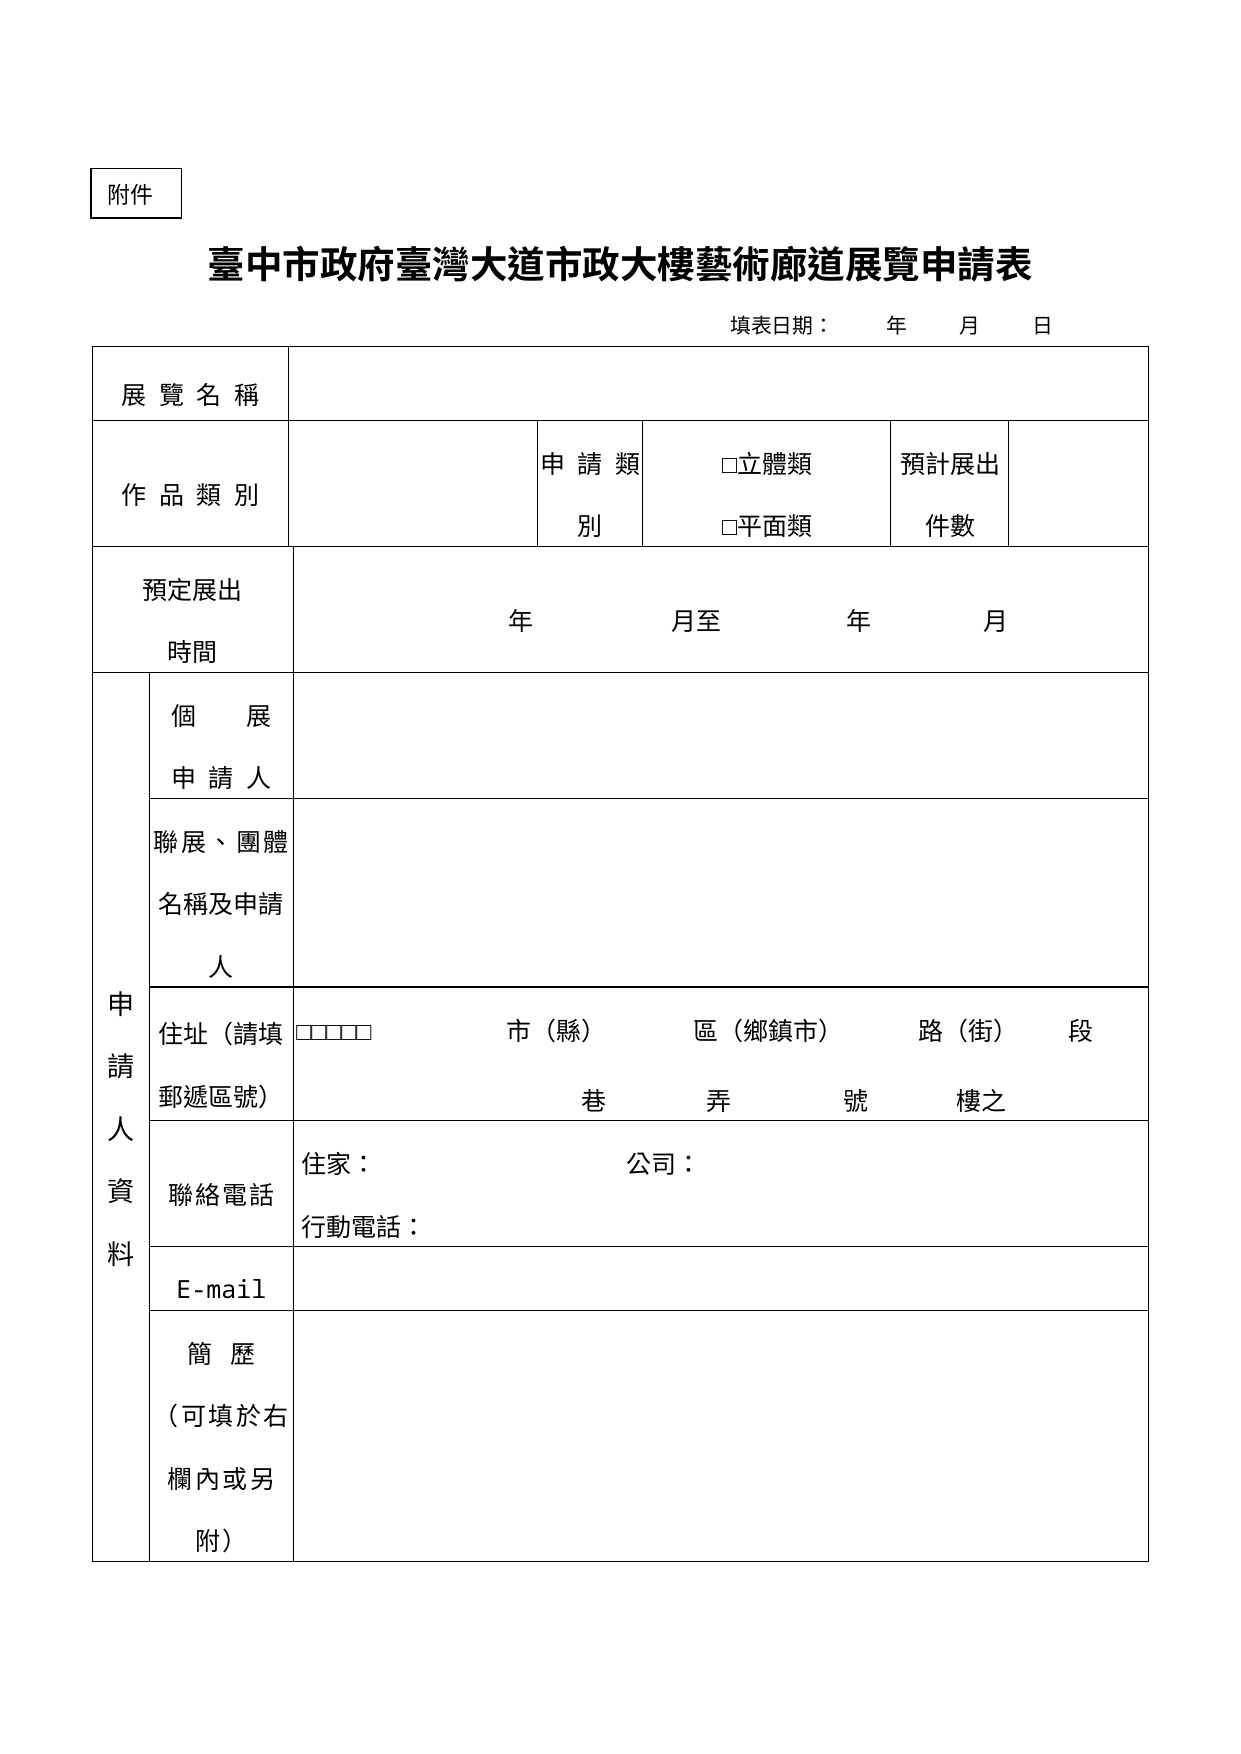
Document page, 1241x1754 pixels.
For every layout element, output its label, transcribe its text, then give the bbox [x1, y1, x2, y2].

text 附件1 [107, 177, 166, 209]
table_cell 簡 歷 （可填於右欄內或另附） [150, 1311, 293, 1561]
table_cell [294, 799, 1148, 986]
table_cell [1009, 421, 1148, 546]
table_cell □立體類 □平面類 [643, 421, 890, 546]
table_cell [289, 421, 537, 546]
table_cell 預計展出件數 [891, 421, 1008, 546]
table_cell 申請人資料 [93, 673, 149, 1561]
table_header 展 覽 名 稱 [93, 347, 288, 420]
text [92, 169, 181, 217]
table_cell 個 展 申 請 人 [150, 673, 293, 798]
table_cell 預定展出 時間 [93, 547, 293, 672]
table_cell 年 月至 年 月 [294, 547, 1148, 672]
table_cell 聯展、團體名稱及申請人 [150, 799, 293, 986]
table_cell 聯絡電話 [150, 1121, 293, 1246]
table_cell 申 請 類 別 [538, 421, 642, 546]
text 臺中市政府臺灣大道市政大樓藝術廊道展覽申請表 [187, 221, 1053, 283]
text 填表日期： 年 月 日 [187, 283, 1053, 346]
table_cell 住家： 公司： 行動電話： [294, 1121, 1148, 1246]
table_cell □□□□□ 市（縣） 區（鄉鎮市） 路（街） 段 巷 弄 號 樓之 [294, 988, 1148, 1120]
table_cell 作 品 類 別 [93, 421, 288, 546]
table_cell E-mail [150, 1247, 293, 1309]
table_cell 住址（請填郵遞區號） [150, 988, 293, 1120]
table_cell [294, 1247, 1148, 1309]
table_cell [294, 673, 1148, 798]
table_cell [294, 1311, 1148, 1561]
table_header [289, 347, 1148, 420]
